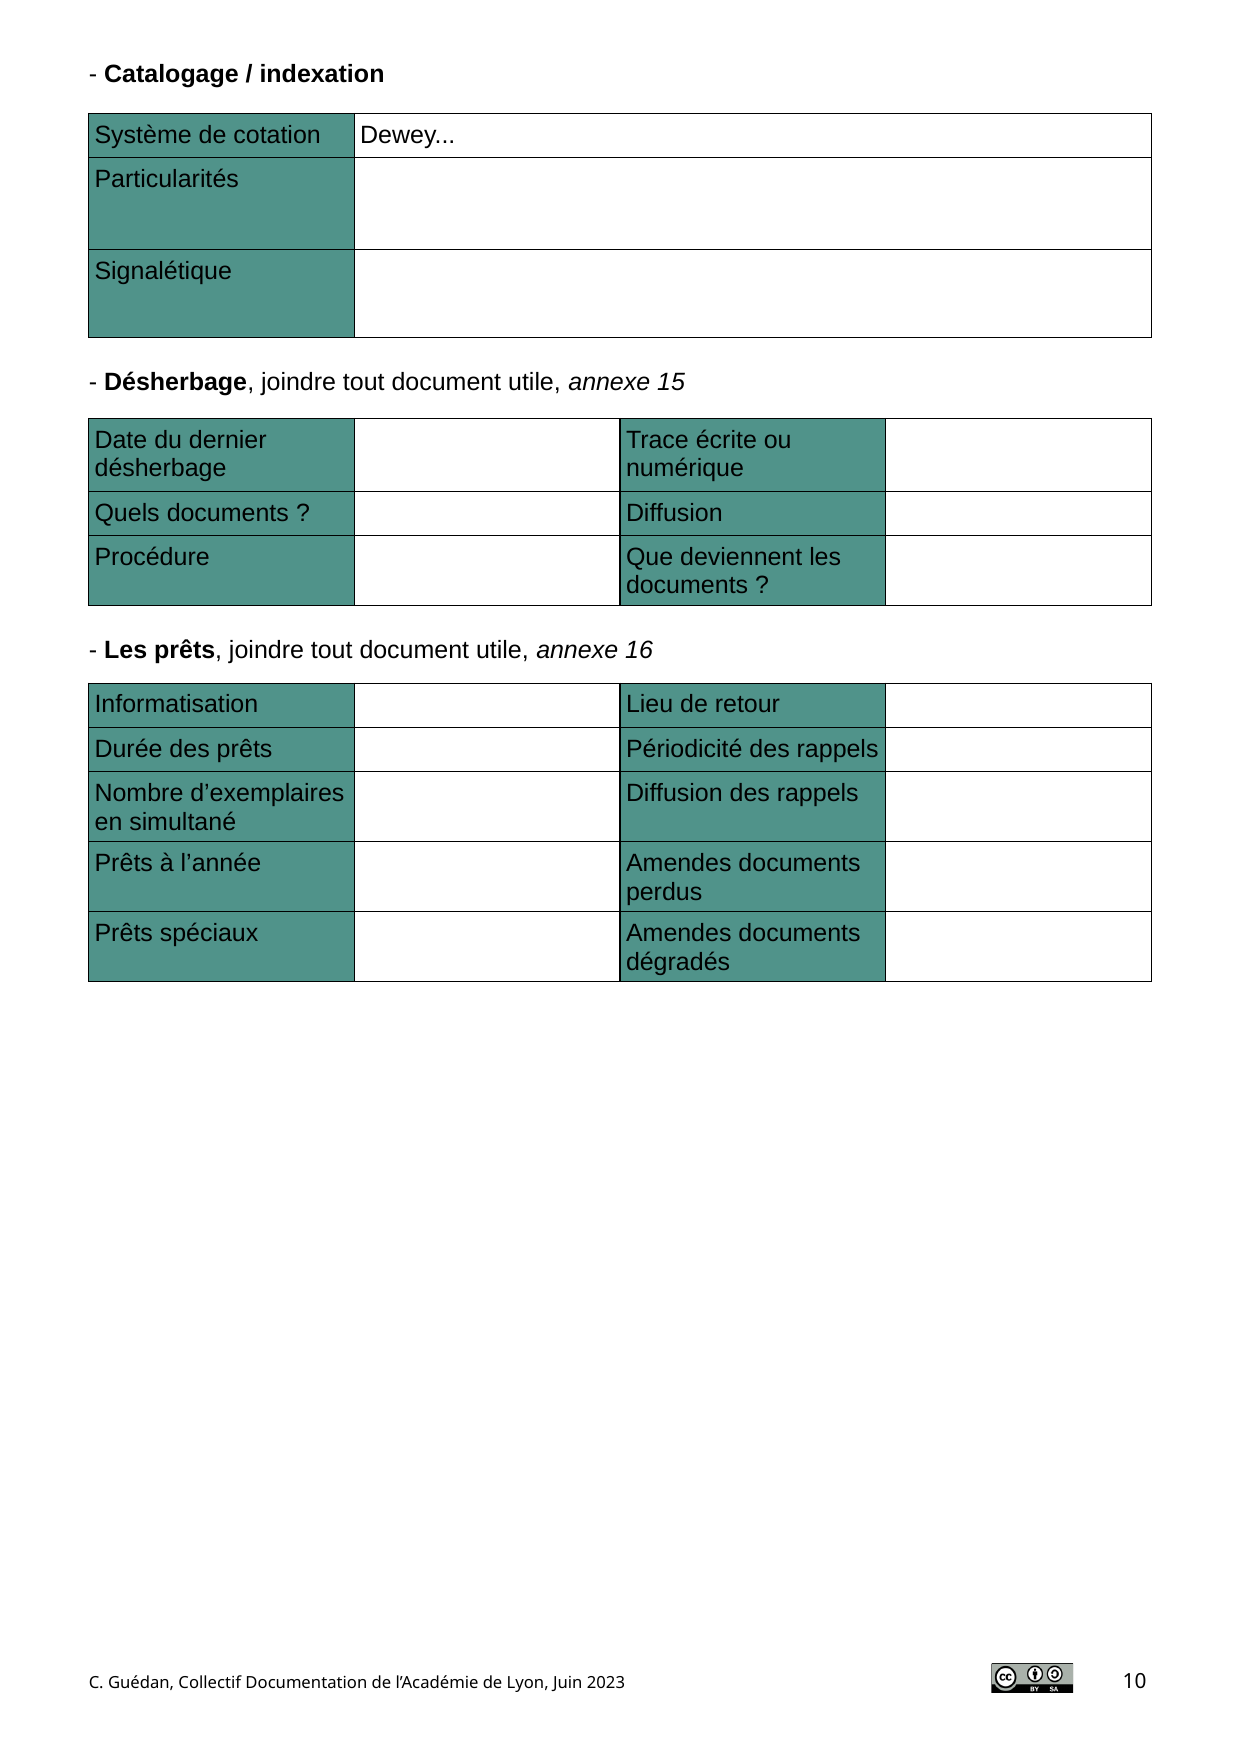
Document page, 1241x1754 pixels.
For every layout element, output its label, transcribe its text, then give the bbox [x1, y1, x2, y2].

table_cell [355, 536, 619, 605]
table_cell [355, 728, 619, 771]
table_cell Diffusion [621, 492, 885, 535]
table_cell Diffusion des rappels [621, 772, 885, 841]
table_header Système de cotation [89, 114, 354, 157]
text - Désherbage, joindre tout document utile, annexe 15 [88, 367, 1152, 396]
text - Les prêts, joindre tout document utile, annexe 16 [88, 635, 1152, 663]
table_cell Prêts spéciaux [89, 912, 354, 981]
table_cell [886, 536, 1151, 605]
table_header Informatisation [89, 684, 354, 727]
table_cell [355, 158, 1151, 249]
table_cell Signalétique [89, 250, 354, 337]
table_header Lieu de retour [621, 684, 885, 727]
table_cell [355, 842, 619, 911]
table_cell Particularités [89, 158, 354, 249]
table_header Dewey... [355, 114, 1151, 157]
table_cell [886, 728, 1151, 771]
table_cell [355, 250, 1151, 337]
table_cell [886, 492, 1151, 535]
table_cell Nombre d’exemplaires en simultané [89, 772, 354, 841]
table_header [886, 419, 1151, 491]
table_header Date du dernier désherbage [89, 419, 354, 491]
table_cell [886, 772, 1151, 841]
table_cell Quels documents ? [89, 492, 354, 535]
table_cell Que deviennent les documents ? [621, 536, 885, 605]
table_cell Procédure [89, 536, 354, 605]
table_cell Durée des prêts [89, 728, 354, 771]
table_cell [886, 842, 1151, 911]
table_header [355, 419, 619, 491]
table_cell [355, 492, 619, 535]
table_cell Prêts à l’année [89, 842, 354, 911]
table_header Trace écrite ou numérique [621, 419, 885, 491]
table_cell [355, 772, 619, 841]
table_cell [355, 912, 619, 981]
table_header [355, 684, 619, 727]
table_cell [886, 912, 1151, 981]
table_cell Amendes documents dégradés [621, 912, 885, 981]
table_cell Périodicité des rappels [621, 728, 885, 771]
picture [991, 1663, 1074, 1693]
table_cell Amendes documents perdus [621, 842, 885, 911]
text - Catalogage / indexation [88, 59, 1152, 88]
table_header [886, 684, 1151, 727]
